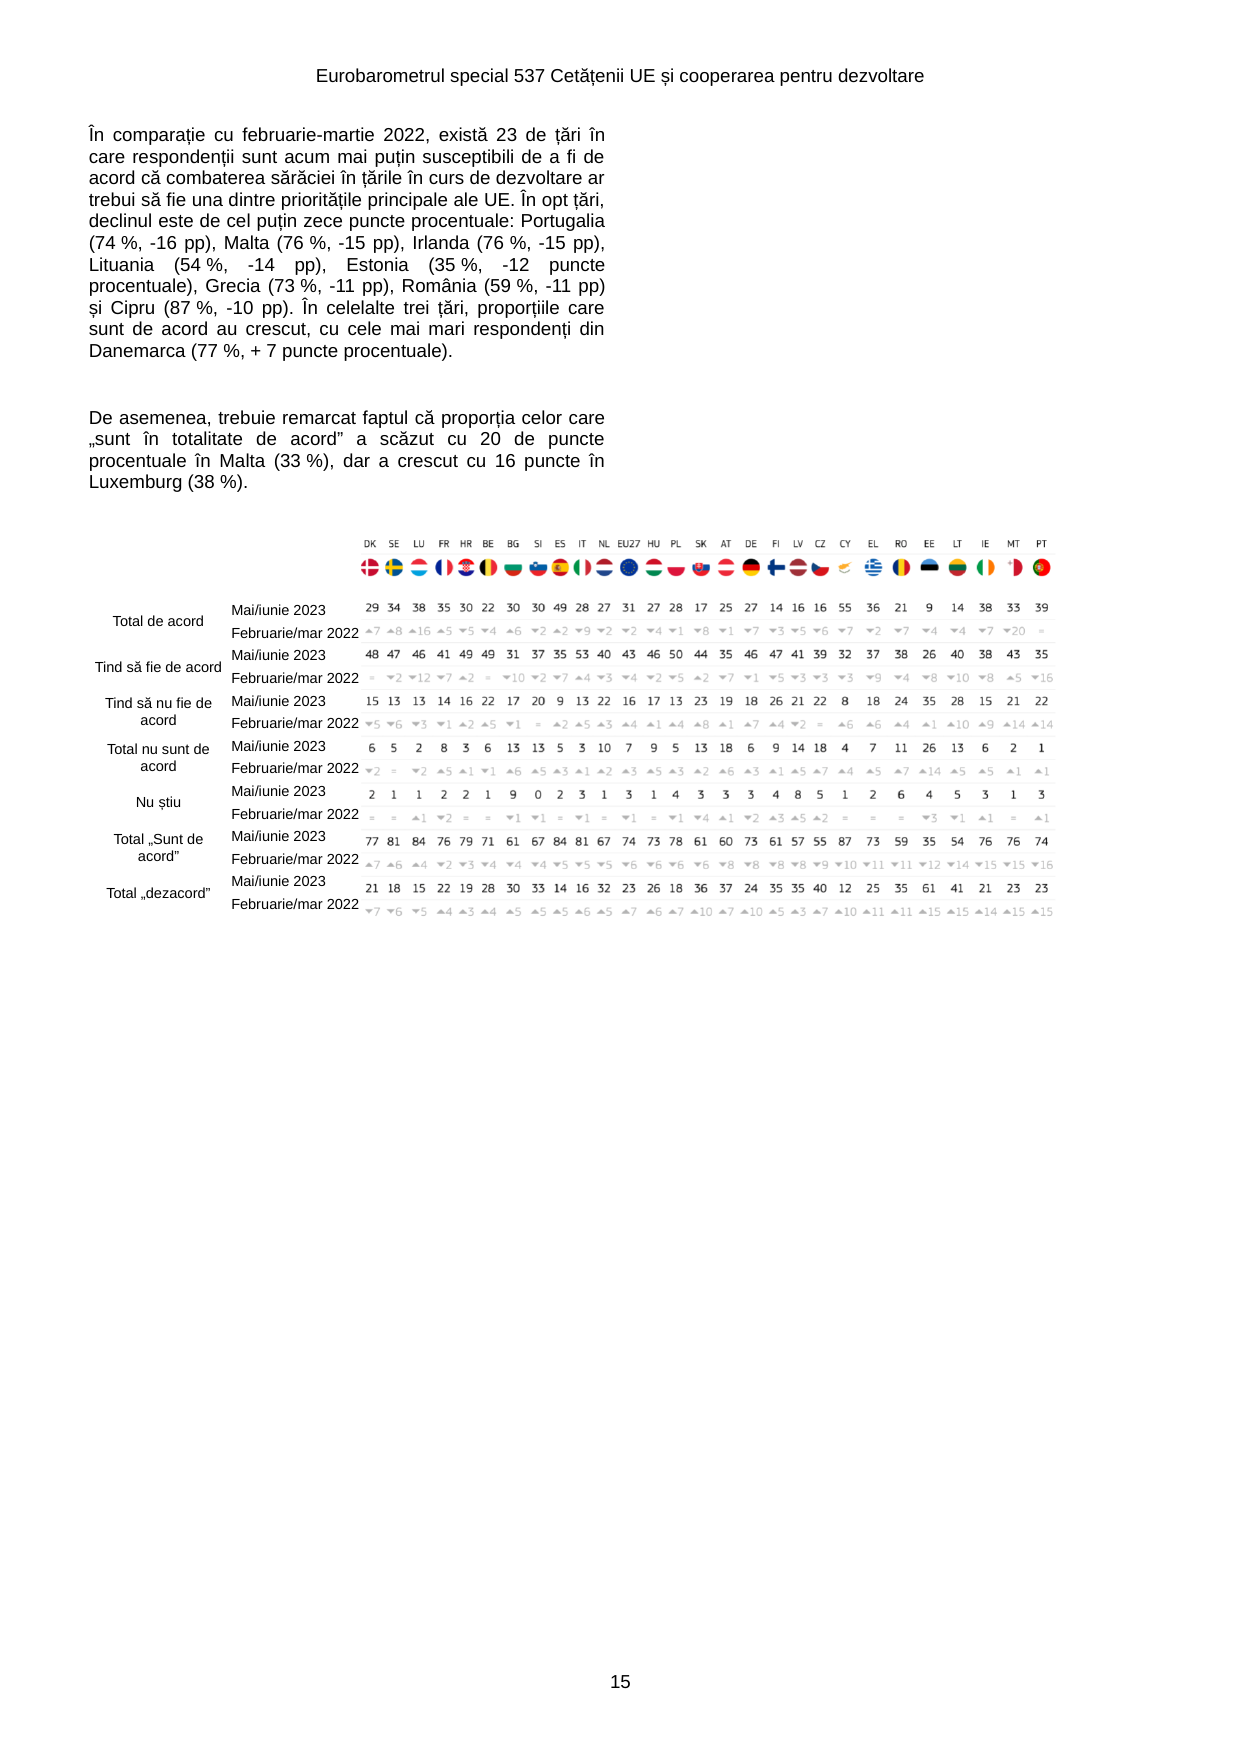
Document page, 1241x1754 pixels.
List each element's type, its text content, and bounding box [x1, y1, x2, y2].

table_cell Tind să nu fie de acord [89, 689, 228, 734]
table_cell Tind să fie de acord [89, 644, 228, 689]
table_cell Total „Sunt de acord” [89, 825, 228, 870]
table_cell Februarie/mar 2022 [228, 622, 361, 644]
table_cell Februarie/mar 2022 [228, 803, 361, 825]
table_cell Februarie/mar 2022 [228, 893, 361, 915]
text În comparație cu februarie-martie 2022, există 23 de țări în care respondenții sunt acum mai puțin susceptibili de a fi de acord că combaterea sărăciei în țările în curs de dezvoltare ar trebui să fie una dintre prioritățile principale ale UE. În opt țări, declinul este de cel puțin zece puncte procentuale: Portugalia (74 %, -16 pp), Malta (76 %, -15 pp), Irlanda (76 %, -15 pp), Lituania (54 %, -14 pp), Estonia (35 %, -12 puncte procentuale), Grecia (73 %, -11 pp), România (59 %, -11 pp) și Cipru (87 %, -10 pp). În celelalte trei țări, proporțiile care sunt de acord au crescut, cu cele mai mari respondenți din Danemarca (77 %, + 7 puncte procentuale). [88, 124, 605, 361]
table_cell Februarie/mar 2022 [228, 757, 361, 780]
table_cell Februarie/mar 2022 [228, 712, 361, 734]
table_cell Februarie/mar 2022 [228, 667, 361, 689]
table_cell Mai/iunie 2023 [228, 644, 361, 667]
table_cell Februarie/mar 2022 [228, 848, 361, 870]
text De asemenea, trebuie remarcat faptul că proporția celor care „sunt în totalitate de acord” a scăzut cu 20 de puncte procentuale în Malta (33 %), dar a crescut cu 16 puncte în Luxemburg (38 %). [88, 406, 605, 493]
table_cell Mai/iunie 2023 [228, 870, 361, 893]
table_cell Mai/iunie 2023 [228, 780, 361, 802]
table_cell Total „dezacord” [89, 870, 228, 915]
table_cell Mai/iunie 2023 [228, 825, 361, 848]
table_cell Mai/iunie 2023 [228, 735, 361, 757]
table_cell Total nu sunt de acord [89, 735, 228, 780]
table_header Mai/iunie 2023 [228, 599, 361, 622]
table_header Total de acord [89, 599, 228, 644]
table_cell Mai/iunie 2023 [228, 689, 361, 712]
table_cell Nu știu [89, 780, 228, 825]
picture [361, 532, 1056, 925]
